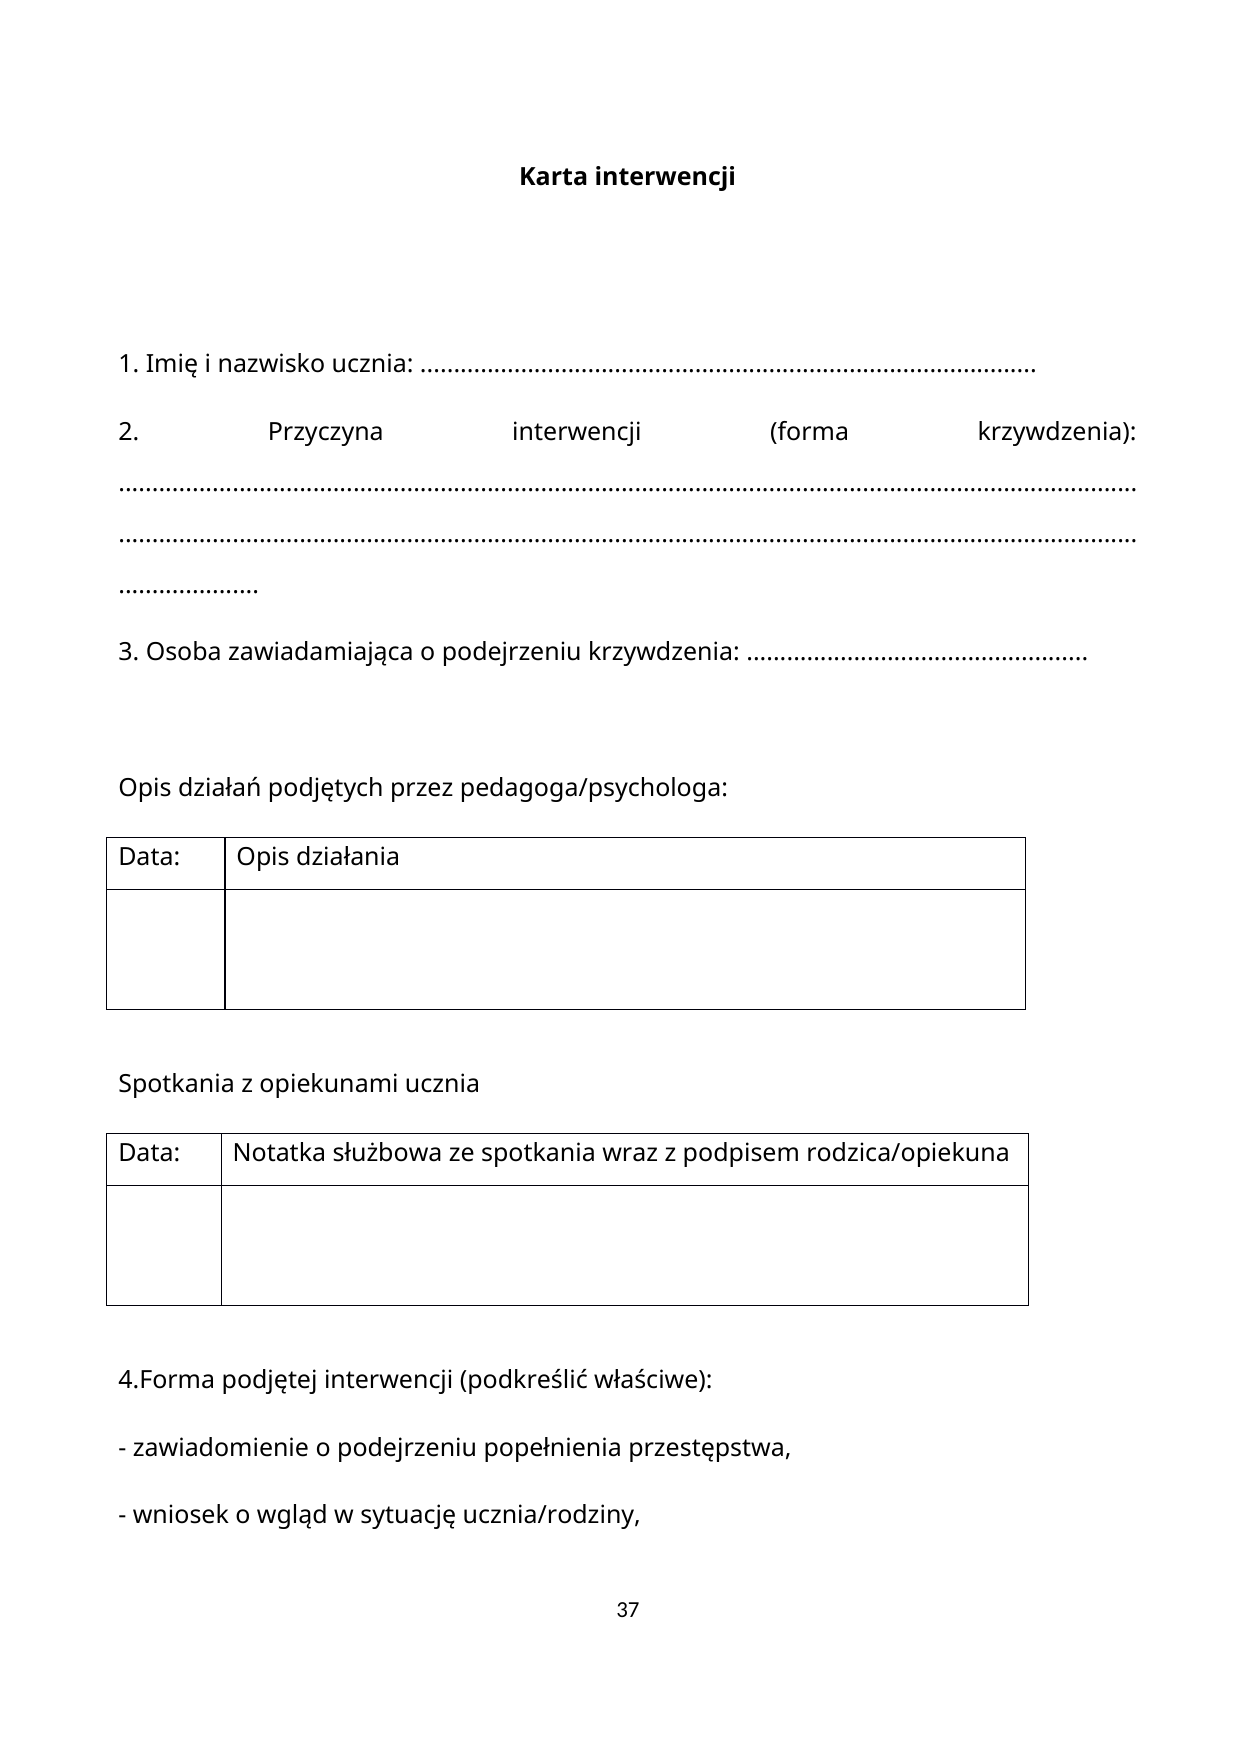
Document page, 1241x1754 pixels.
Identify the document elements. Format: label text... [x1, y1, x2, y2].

text Spotkania z opiekunami ucznia [118, 1066, 1137, 1100]
table_header Data: [107, 838, 224, 889]
table_cell [226, 890, 1025, 1008]
text 4.Forma podjętej interwencji (podkreślić właściwe): [118, 1362, 1137, 1396]
table_header Data: [107, 1134, 221, 1185]
text 2. Przyczyna interwencji (forma krzywdzenia): ..................................................................................................................................................................................................................................................................................................................................... [118, 413, 1137, 600]
table_header Notatka służbowa ze spotkania wraz z podpisem rodzica/opiekuna [222, 1134, 1028, 1185]
text Opis działań podjętych przez pedagoga/psychologa: [118, 769, 1137, 803]
text - wniosek o wgląd w sytuację ucznia/rodziny, [118, 1497, 1137, 1531]
text 3. Osoba zawiadamiająca o podejrzeniu krzywdzenia: ................................................... [118, 634, 1137, 668]
text - zawiadomienie o podejrzeniu popełnienia przestępstwa, [118, 1429, 1137, 1463]
table_header Opis działania [226, 838, 1025, 889]
table_cell [107, 890, 224, 1008]
subtitle Karta interwencji [118, 159, 1137, 193]
table_cell [222, 1186, 1028, 1304]
text 1. Imię i nazwisko ucznia: ............................................................................................ [118, 346, 1137, 379]
table_cell [107, 1186, 221, 1304]
